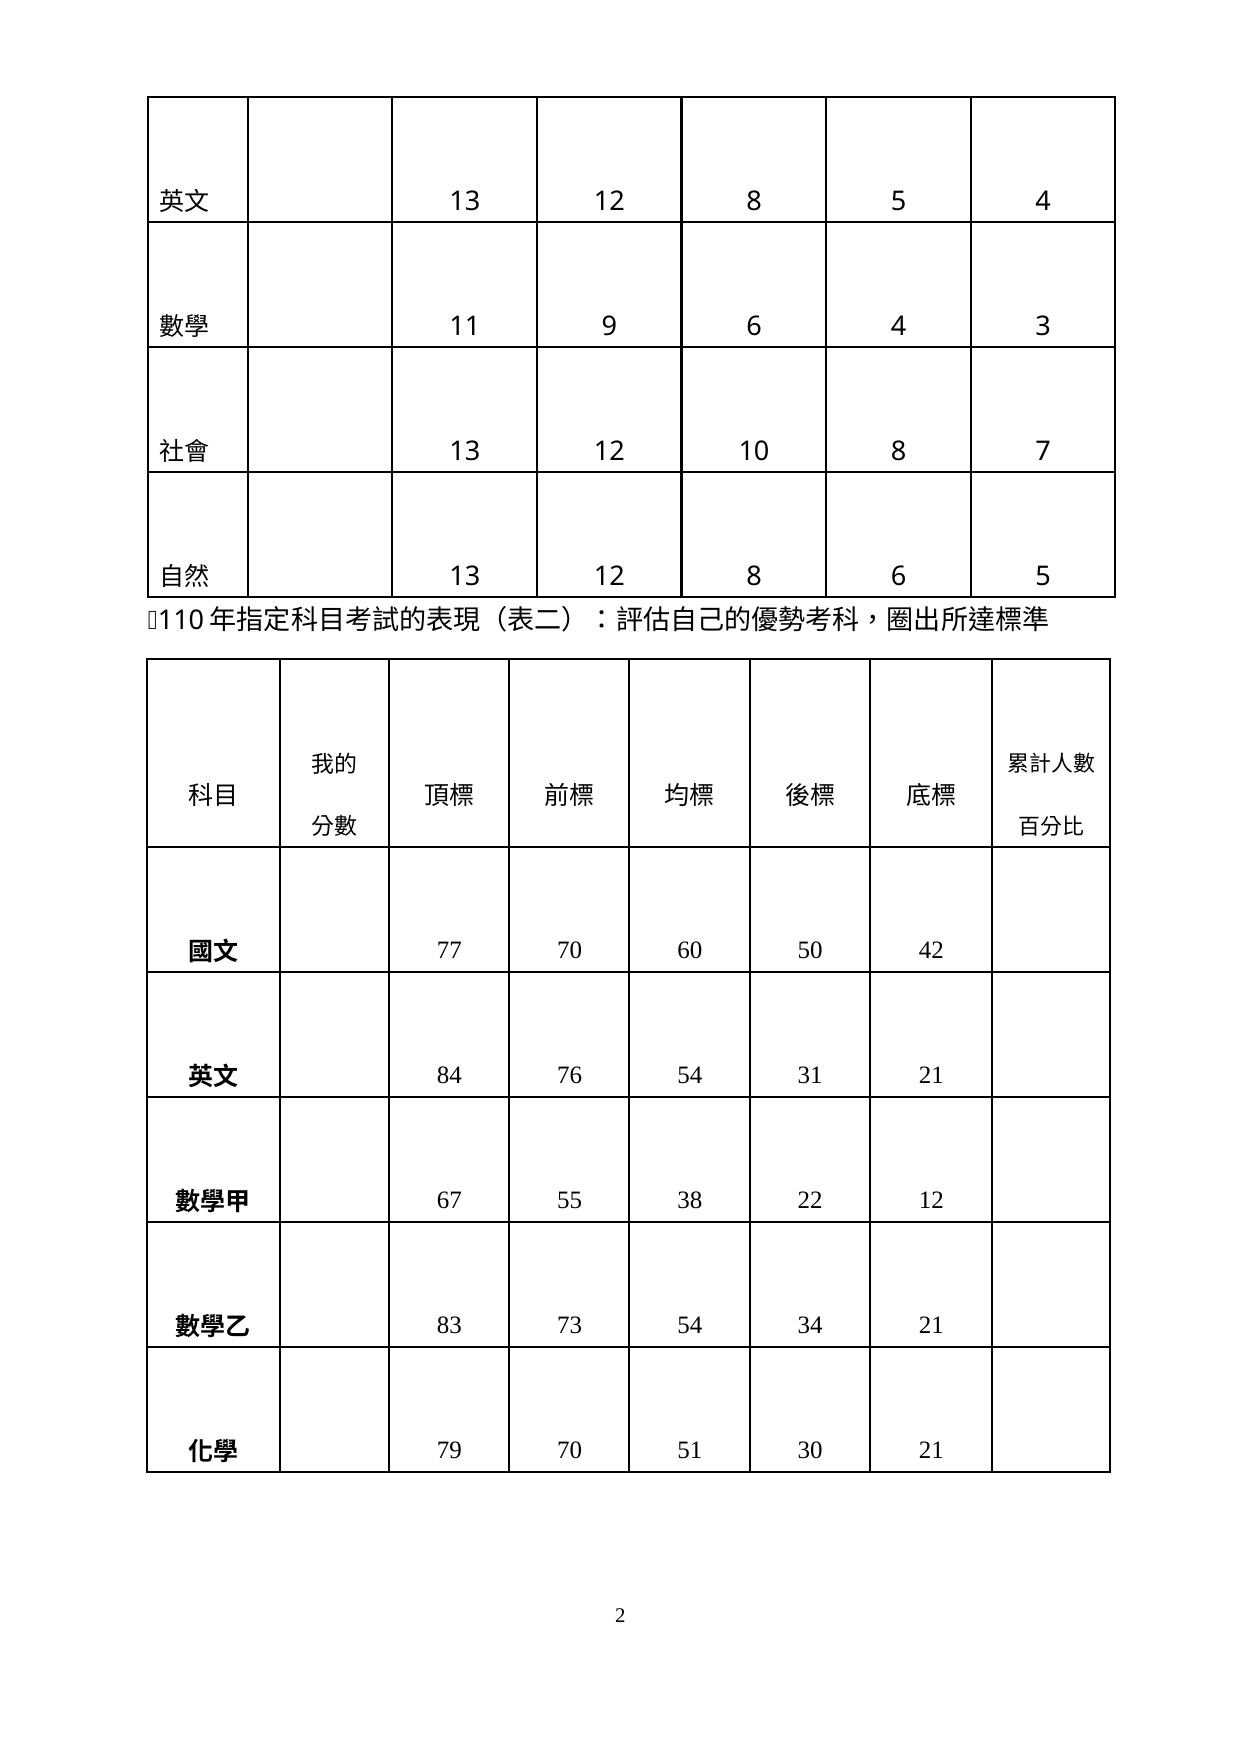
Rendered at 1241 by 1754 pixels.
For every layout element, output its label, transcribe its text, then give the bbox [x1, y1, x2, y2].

table_cell 12 [871, 1098, 991, 1221]
table_cell [281, 848, 388, 971]
table_cell 13 [393, 473, 536, 596]
table_cell [993, 973, 1109, 1096]
table_cell 54 [630, 973, 749, 1096]
table_cell 6 [827, 473, 970, 596]
table_cell 5 [972, 473, 1114, 596]
table_cell 34 [751, 1223, 869, 1346]
table_header 頂標 [390, 660, 508, 846]
table_cell 12 [538, 348, 680, 471]
table_cell 8 [683, 473, 825, 596]
table_header 累計人數 百分比 [993, 660, 1109, 846]
table_cell [249, 223, 391, 346]
table_cell [281, 973, 388, 1096]
table_cell 42 [871, 848, 991, 971]
table_cell 數學 [149, 223, 247, 346]
table_cell 國文 [148, 848, 279, 971]
table_cell 自然 [149, 473, 247, 596]
table_header 前標 [510, 660, 628, 846]
table_cell 50 [751, 848, 869, 971]
table_cell 70 [510, 848, 628, 971]
table_cell 70 [510, 1348, 628, 1471]
table_cell [993, 848, 1109, 971]
table_cell 60 [630, 848, 749, 971]
table_cell [249, 473, 391, 596]
table_cell [281, 1223, 388, 1346]
table_cell 77 [390, 848, 508, 971]
table_header 我的 分數 [281, 660, 388, 846]
table_cell 8 [827, 348, 970, 471]
table_cell 5 [827, 98, 970, 221]
table_cell [249, 348, 391, 471]
table_cell 英文 [149, 98, 247, 221]
table_cell 化學 [148, 1348, 279, 1471]
table_cell 21 [871, 1223, 991, 1346]
table_header 後標 [751, 660, 869, 846]
table_cell 數學乙 [148, 1223, 279, 1346]
table_cell 數學甲 [148, 1098, 279, 1221]
table_cell [993, 1098, 1109, 1221]
table_cell 7 [972, 348, 1114, 471]
table_cell 31 [751, 973, 869, 1096]
table_cell 54 [630, 1223, 749, 1346]
table_cell [281, 1348, 388, 1471]
table_cell 6 [683, 223, 825, 346]
table_cell 4 [972, 98, 1114, 221]
table_cell 10 [683, 348, 825, 471]
table_cell 英文 [148, 973, 279, 1096]
table_cell 11 [393, 223, 536, 346]
table_cell 30 [751, 1348, 869, 1471]
table_cell 73 [510, 1223, 628, 1346]
table_cell 76 [510, 973, 628, 1096]
table_cell 79 [390, 1348, 508, 1471]
table_cell 13 [393, 98, 536, 221]
table_cell 13 [393, 348, 536, 471]
table_cell 8 [683, 98, 825, 221]
table_cell [281, 1098, 388, 1221]
table_cell 84 [390, 973, 508, 1096]
table_cell 67 [390, 1098, 508, 1221]
table_cell 22 [751, 1098, 869, 1221]
table_header 均標 [630, 660, 749, 846]
table_cell 21 [871, 1348, 991, 1471]
table_cell 12 [538, 98, 680, 221]
table_header 底標 [871, 660, 991, 846]
table_cell [993, 1348, 1109, 1471]
table_cell 55 [510, 1098, 628, 1221]
table_cell 社會 [149, 348, 247, 471]
table_cell 83 [390, 1223, 508, 1346]
table_cell [993, 1223, 1109, 1346]
table_cell 9 [538, 223, 680, 346]
table_cell 38 [630, 1098, 749, 1221]
table_header 科目 [148, 660, 279, 846]
table_cell 4 [827, 223, 970, 346]
table_cell 3 [972, 223, 1114, 346]
table_cell 51 [630, 1348, 749, 1471]
table_cell 21 [871, 973, 991, 1096]
table_cell 12 [538, 473, 680, 596]
table_cell [249, 98, 391, 221]
text 110年指定科目考試的表現（表二）：評估自己的優勢考科，圈出所達標準 [148, 598, 1092, 637]
